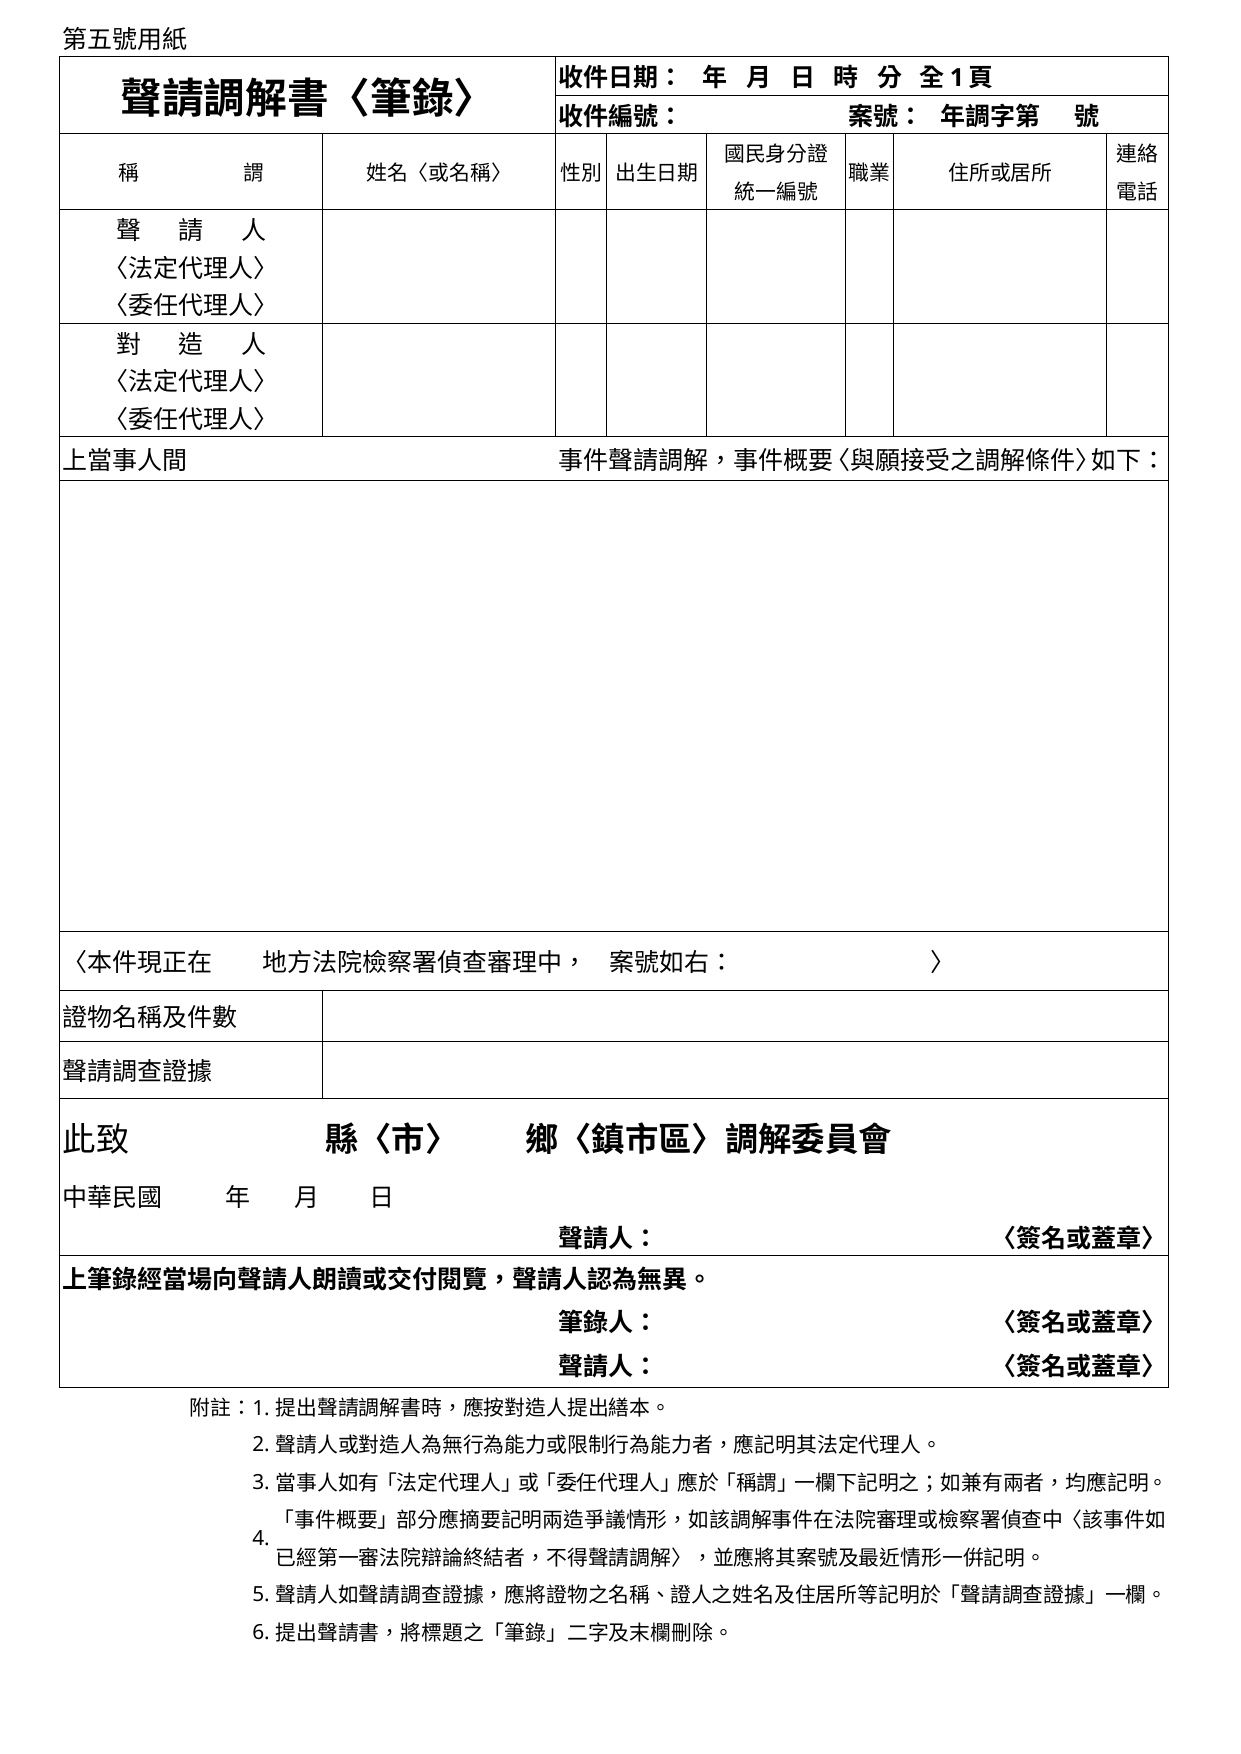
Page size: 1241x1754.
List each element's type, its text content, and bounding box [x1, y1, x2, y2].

table_cell 「事件概要」部分應摘要記明兩造爭議情形，如該調解事件在法院審理或檢察署偵查中〈該事件如已經第一審法院辯論終結者，不得聲請調解〉，並應將其案號及最近情形一倂記明。 [273, 1500, 1169, 1575]
table_cell 案號： 年調字第 號 [845, 96, 1168, 133]
table_cell [894, 324, 1106, 361]
table_cell [273, 1299, 322, 1343]
table_cell 〈委任代理人〉 [60, 399, 322, 436]
table_cell 附註：1. [60, 1388, 272, 1425]
table_cell 〈簽名或蓋章〉 [894, 1218, 1168, 1255]
table_cell [1107, 399, 1168, 436]
table_cell 稱 謂 [60, 134, 322, 209]
table_cell [894, 210, 1106, 248]
table_cell 性別 [556, 134, 606, 209]
table_cell [323, 361, 555, 399]
table_cell 聲請調解書〈筆錄〉 [60, 57, 555, 133]
table_cell 上當事人間 [60, 437, 322, 480]
table_cell [846, 324, 893, 361]
table_cell [607, 210, 706, 248]
table_cell [1107, 324, 1168, 361]
table_cell 聲請人如聲請調查證據，應將證物之名稱、證人之姓名及住居所等記明於「聲請調查證據」一欄。 [273, 1575, 1169, 1613]
table_cell [607, 324, 706, 361]
table_cell 住所或居所 [894, 134, 1106, 209]
table_cell 收件編號： [556, 96, 845, 133]
table_cell [556, 399, 606, 436]
table_cell [846, 210, 893, 248]
table_cell 聲請調查證據 [60, 1042, 322, 1098]
table_cell [60, 669, 1168, 706]
table_cell [60, 1218, 272, 1255]
table_cell [323, 285, 555, 323]
table_cell [323, 991, 1168, 1041]
table_cell 2. [60, 1425, 272, 1463]
table_cell 〈簽名或蓋章〉 [894, 1343, 1168, 1387]
table_cell [894, 1174, 1106, 1218]
table_cell [1107, 361, 1168, 399]
table_header [707, 19, 845, 56]
table_cell [323, 1042, 1168, 1098]
table_cell [707, 1218, 845, 1255]
table_cell [60, 556, 1168, 593]
table_header [322, 19, 556, 56]
table_cell [273, 1218, 322, 1255]
table_cell [60, 819, 1168, 856]
table_cell [894, 399, 1106, 436]
table_cell [556, 210, 606, 248]
table_cell [60, 856, 1168, 893]
table_cell [707, 1343, 845, 1387]
table_cell [707, 285, 845, 323]
table_cell 提出聲請調解書時，應按對造人提出繕本。 [273, 1388, 1169, 1425]
table_cell [846, 361, 893, 399]
table_cell 〈本件現正在 地方法院檢察署偵查審理中， [60, 932, 606, 990]
table_cell [845, 1299, 894, 1343]
table_cell [322, 437, 556, 480]
table_cell 此致 [60, 1099, 272, 1174]
table_cell [607, 285, 706, 323]
table_cell [273, 1343, 322, 1387]
table_cell [607, 248, 706, 285]
table_cell [845, 1343, 894, 1387]
table_cell 職業 [846, 134, 893, 209]
table_cell 5. [60, 1575, 272, 1613]
table_cell 出生日期 [607, 134, 706, 209]
table_cell [1109, 57, 1168, 94]
table_cell [845, 1218, 894, 1255]
table_cell [707, 399, 845, 436]
table_cell 上筆錄經當場向聲請人朗讀或交付閱覽，聲請人認為無異。 [60, 1256, 1168, 1299]
table_cell 聲請人： [556, 1343, 707, 1387]
table_cell [894, 248, 1106, 285]
table_cell [707, 324, 845, 361]
table_cell [846, 399, 893, 436]
table_cell [707, 1299, 845, 1343]
table_cell [707, 1174, 845, 1218]
table_cell [60, 706, 1168, 743]
table_cell 收件日期： 年 月 日 時 分 全1頁 [556, 57, 1109, 94]
table_cell 縣〈市〉 鄉〈鎮市區〉調解委員會 [322, 1099, 1168, 1174]
table_cell 〈法定代理人〉 [60, 248, 322, 285]
table_cell 事件聲請調解，事件概要〈與願接受之調解條件〉如下： [556, 437, 1168, 480]
table_cell [273, 1099, 322, 1174]
table_cell 連絡電話 [1107, 134, 1168, 209]
table_header [1109, 19, 1169, 56]
table_cell [60, 894, 1168, 931]
table_cell [894, 285, 1106, 323]
table_cell [556, 1174, 606, 1218]
table_cell 證物名稱及件數 [60, 991, 322, 1041]
table_cell [556, 248, 606, 285]
table_cell [607, 399, 706, 436]
table_cell [1107, 210, 1168, 248]
table_header [894, 19, 1109, 56]
table_cell 聲請人或對造人為無行為能力或限制行為能力者，應記明其法定代理人。 [273, 1425, 1169, 1463]
table_cell [1106, 1174, 1168, 1218]
table_cell 聲 請 人 [60, 210, 322, 248]
table_cell 當事人如有「法定代理人」或「委任代理人」應於「稱謂」一欄下記明之；如兼有兩者，均應記明。 [273, 1463, 1169, 1500]
table_cell 姓名〈或名稱〉 [323, 134, 555, 209]
table_cell [323, 324, 555, 361]
table_cell 提出聲請書，將標題之「筆錄」二字及末欄刪除。 [273, 1613, 1169, 1650]
table_cell [707, 248, 845, 285]
table_cell [556, 361, 606, 399]
table_cell [322, 1343, 556, 1387]
table_cell 筆錄人： [556, 1299, 707, 1343]
table_cell [323, 399, 555, 436]
table_cell [322, 1218, 556, 1255]
table_cell [606, 1174, 707, 1218]
table_cell [60, 1299, 272, 1343]
table_cell [60, 744, 1168, 781]
table_cell [556, 285, 606, 323]
table_cell [322, 1299, 556, 1343]
table_cell [1107, 285, 1168, 323]
table_cell [846, 285, 893, 323]
table_cell 〈委任代理人〉 [60, 285, 322, 323]
table_cell 〈法定代理人〉 [60, 361, 322, 399]
table_cell 3. [60, 1463, 272, 1500]
table_cell 6. [60, 1613, 272, 1650]
table_cell [60, 781, 1168, 818]
table_cell 中華民國 年 月 日 [60, 1174, 556, 1218]
table_cell [60, 481, 1168, 518]
table_cell 聲請人： [556, 1218, 707, 1255]
table_cell [846, 248, 893, 285]
table_cell [845, 1174, 894, 1218]
table_cell 4. [60, 1500, 272, 1575]
table_header [606, 19, 707, 56]
table_cell 國民身分證 統一編號 [707, 134, 845, 209]
table_header [845, 19, 894, 56]
table_cell [60, 519, 1168, 556]
table_header [273, 19, 322, 56]
table_cell [556, 324, 606, 361]
table_cell 案號如右： 〉 [606, 932, 1168, 990]
table_cell [894, 361, 1106, 399]
table_cell [707, 210, 845, 248]
table_header [556, 19, 606, 56]
table_cell 〈簽名或蓋章〉 [894, 1299, 1168, 1343]
table_cell 對 造 人 [60, 324, 322, 361]
table_cell [60, 594, 1168, 631]
table_cell [607, 361, 706, 399]
table_cell [60, 1343, 272, 1387]
table_cell [323, 210, 555, 248]
table_cell [60, 631, 1168, 668]
table_header 第五號用紙 [60, 19, 272, 56]
table_cell [707, 361, 845, 399]
table_cell [323, 248, 555, 285]
table_cell [1107, 248, 1168, 285]
